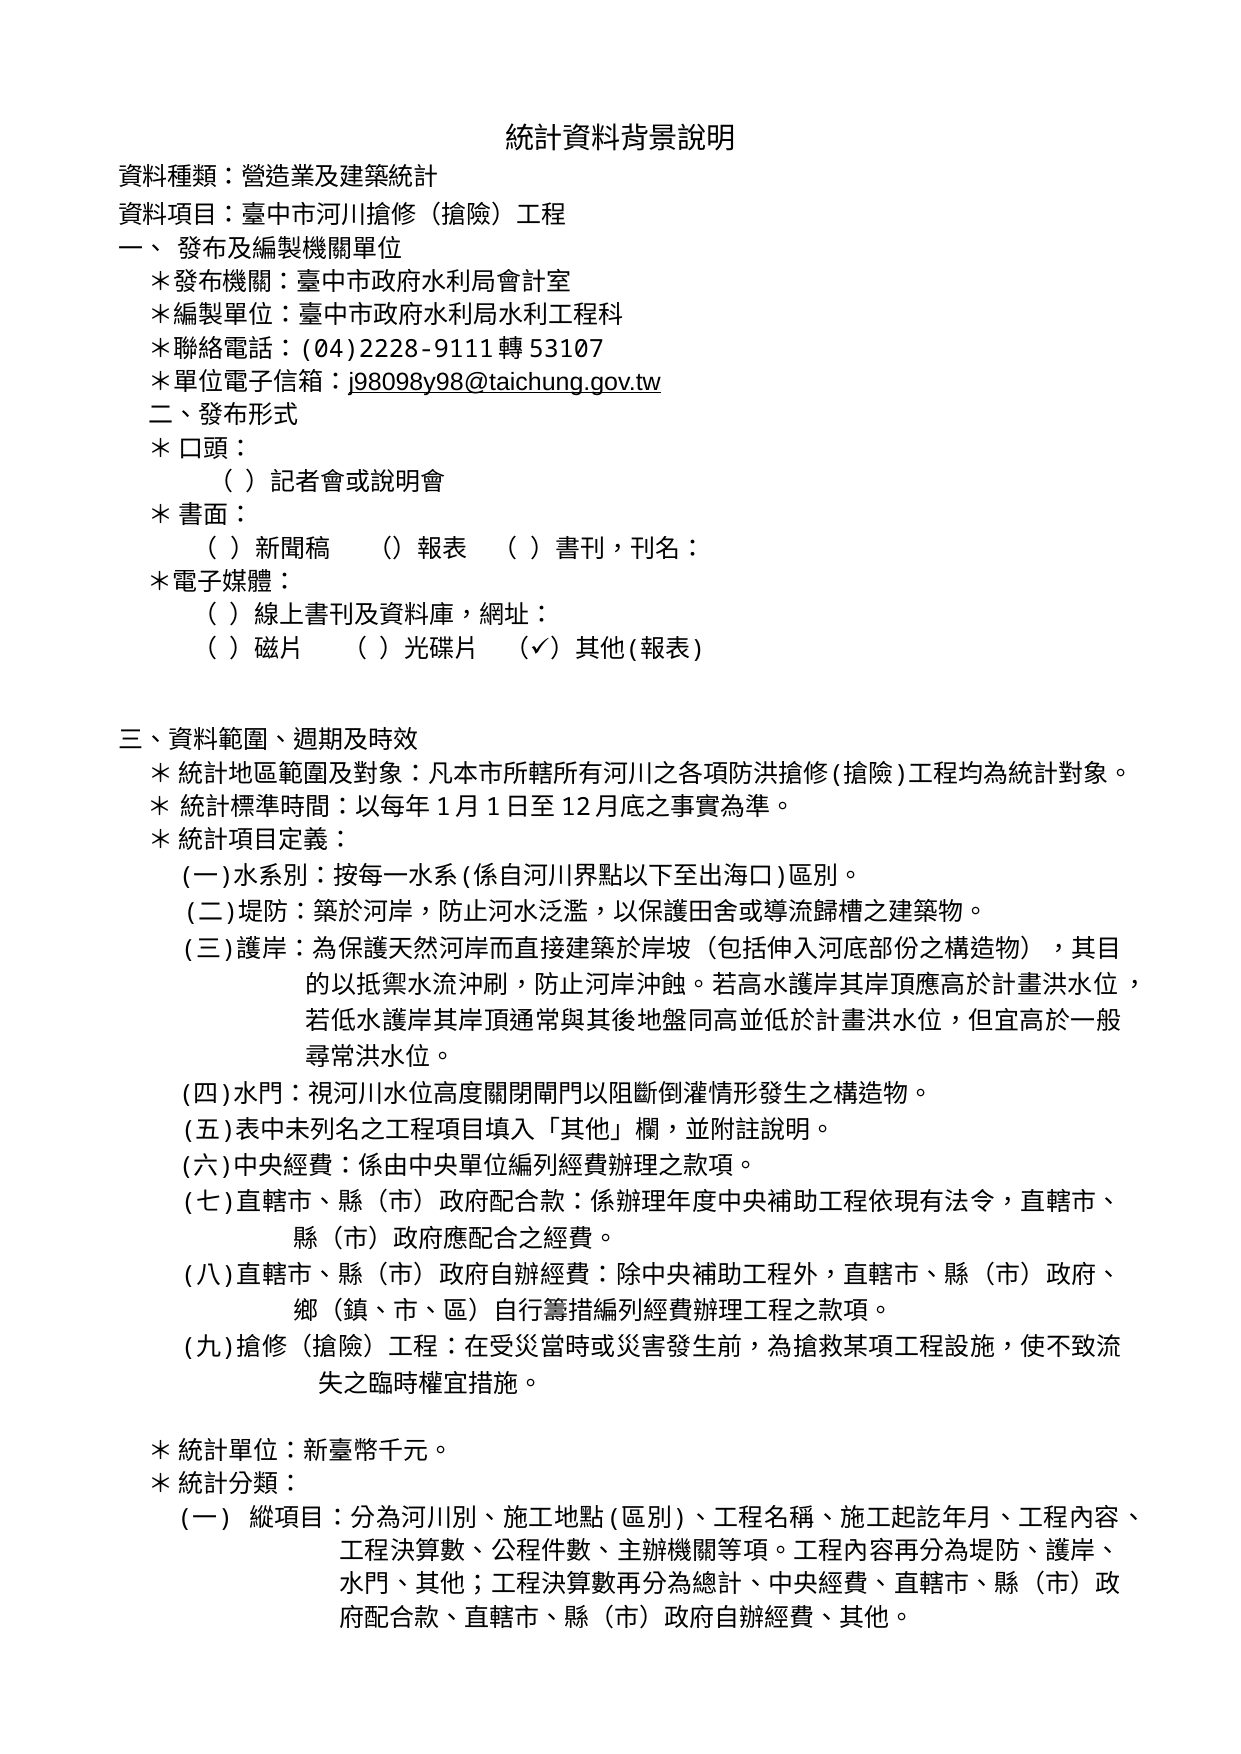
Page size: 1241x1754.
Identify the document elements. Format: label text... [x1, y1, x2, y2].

text (二)堤防：築於河岸，防止河水泛濫，以保護田舍或導流歸槽之建築物。 [118, 892, 1122, 928]
text (六)中央經費：係由中央單位編列經費辦理之款項。 [178, 1146, 1122, 1182]
text (一)水系別：按每一水系(係自河川界點以下至出海口)區別。 [178, 856, 1122, 892]
list 發布及編製機關單位 [118, 231, 1122, 264]
text (一) 縱項目：分為河川別、施工地點(區別)、工程名稱、施工起訖年月、工程內容、工程決算數、公程件數、主辦機關等項。工程內容再分為堤防、護岸、水門、其他；工程決算數再分為總計、中央經費、直轄市、縣（市）政府配合款、直轄市、縣（市）政府自辦經費、其他。 [177, 1499, 1122, 1633]
text (四)水門：視河川水位高度關閉閘門以阻斷倒灌情形發生之構造物。 [178, 1073, 1122, 1109]
text (八)直轄市、縣（市）政府自辦經費：除中央補助工程外，直轄市、縣（市）政府、鄉（鎮、市、區）自行籌措編列經費辦理工程之款項。 [181, 1254, 1122, 1327]
text 三、資料範圍、週期及時效 [118, 722, 1122, 756]
text ＊聯絡電話：(04)2228-9111轉53107 [149, 331, 1122, 364]
list 統計單位：新臺幣千元。 [149, 1433, 1122, 1466]
text (三)護岸：為保護天然河岸而直接建築於岸坡（包括伸入河底部份之構造物），其目的以抵禦水流沖刷，防止河岸沖蝕。若高水護岸其岸頂應高於計畫洪水位，若低水護岸其岸頂通常與其後地盤同高並低於計畫洪水位，但宜高於一般尋常洪水位。 [181, 928, 1122, 1073]
text 統計資料背景說明 [118, 118, 1122, 156]
text ＊單位電子信箱：j98098y98@taichung.gov.tw [149, 364, 1122, 397]
list 書面： [149, 497, 1122, 531]
text ＊電子媒體： [148, 564, 1122, 597]
text （ ）磁片 （ ）光碟片 （）其他(報表) [182, 631, 1122, 664]
text （ ）線上書刊及資料庫，網址： [182, 597, 1122, 631]
text 資料項目：臺中市河川搶修（搶險）工程 [118, 193, 1122, 231]
list 口頭： [149, 431, 1122, 464]
text (九)搶修（搶險）工程：在受災當時或災害發生前，為搶救某項工程設施，使不致流失之臨時權宜措施。 [181, 1327, 1122, 1399]
list 統計分類： [149, 1466, 1122, 1499]
text (五)表中未列名之工程項目填入「其他」欄，並附註說明。 [118, 1109, 1122, 1146]
list 統計項目定義： [149, 822, 1122, 856]
text 資料種類：營造業及建築統計 [118, 156, 1122, 193]
text （ ）記者會或說明會 [118, 464, 1122, 497]
text ＊發布機關：臺中市政府水利局會計室 [149, 264, 1122, 297]
text (七)直轄市、縣（市）政府配合款：係辦理年度中央補助工程依現有法令，直轄市、縣（市）政府應配合之經費。 [181, 1182, 1122, 1254]
text ＊ 統計標準時間：以每年1月1日至12月底之事實為準。 [118, 789, 1122, 822]
list 統計地區範圍及對象：凡本市所轄所有河川之各項防洪搶修(搶險)工程均為統計對象。 [149, 756, 1122, 789]
text 二、發布形式 [149, 397, 1122, 431]
text （ ）新聞稿 （）報表 （ ）書刊，刊名： [148, 531, 1122, 564]
text ＊編製單位：臺中市政府水利局水利工程科 [149, 297, 1122, 331]
